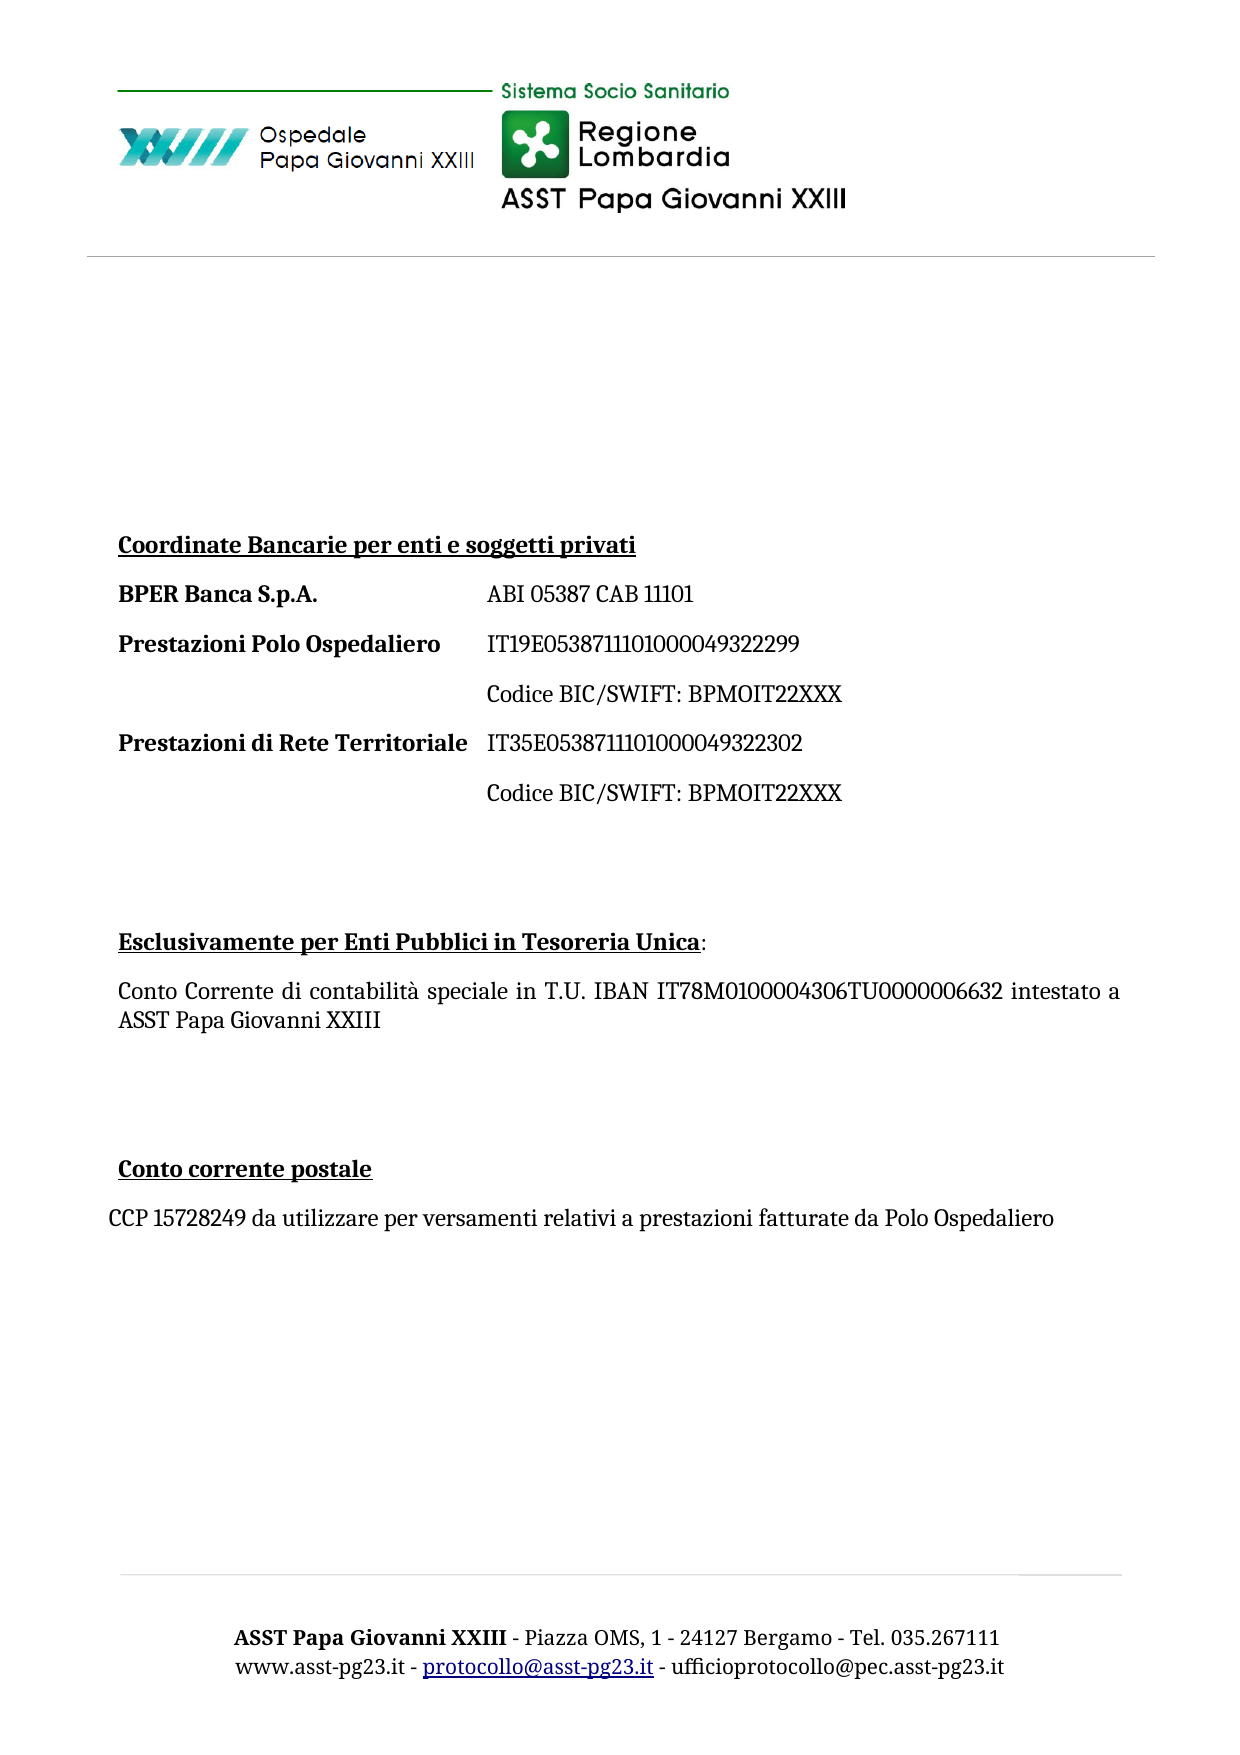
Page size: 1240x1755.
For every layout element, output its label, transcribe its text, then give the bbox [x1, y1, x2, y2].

text Prestazioni Polo Ospedaliero IT19E0538711101000049322299 [118, 630, 1121, 659]
text Codice BIC/SWIFT: BPMOIT22XXX [413, 779, 1121, 807]
text Conto corrente postale [118, 1154, 1121, 1183]
text CCP 15728249 da utilizzare per versamenti relativi a prestazioni fatturate da Polo Ospedaliero [103, 1204, 1121, 1233]
text Coordinate Bancarie per enti e soggetti privati [118, 531, 1121, 559]
text Codice BIC/SWIFT: BPMOIT22XXX [413, 679, 1121, 708]
text Prestazioni di Rete Territoriale IT35E0538711101000049322302 [118, 729, 1121, 758]
text Conto Corrente di contabilità speciale in T.U. IBAN IT78M0100004306TU0000006632 intestato a ASST Papa Giovanni XXIII [118, 977, 1121, 1034]
text Esclusivamente per Enti Pubblici in Tesoreria Unica: [118, 927, 1121, 956]
text BPER Banca S.p.A. ABI 05387 CAB 11101 [118, 580, 1121, 609]
